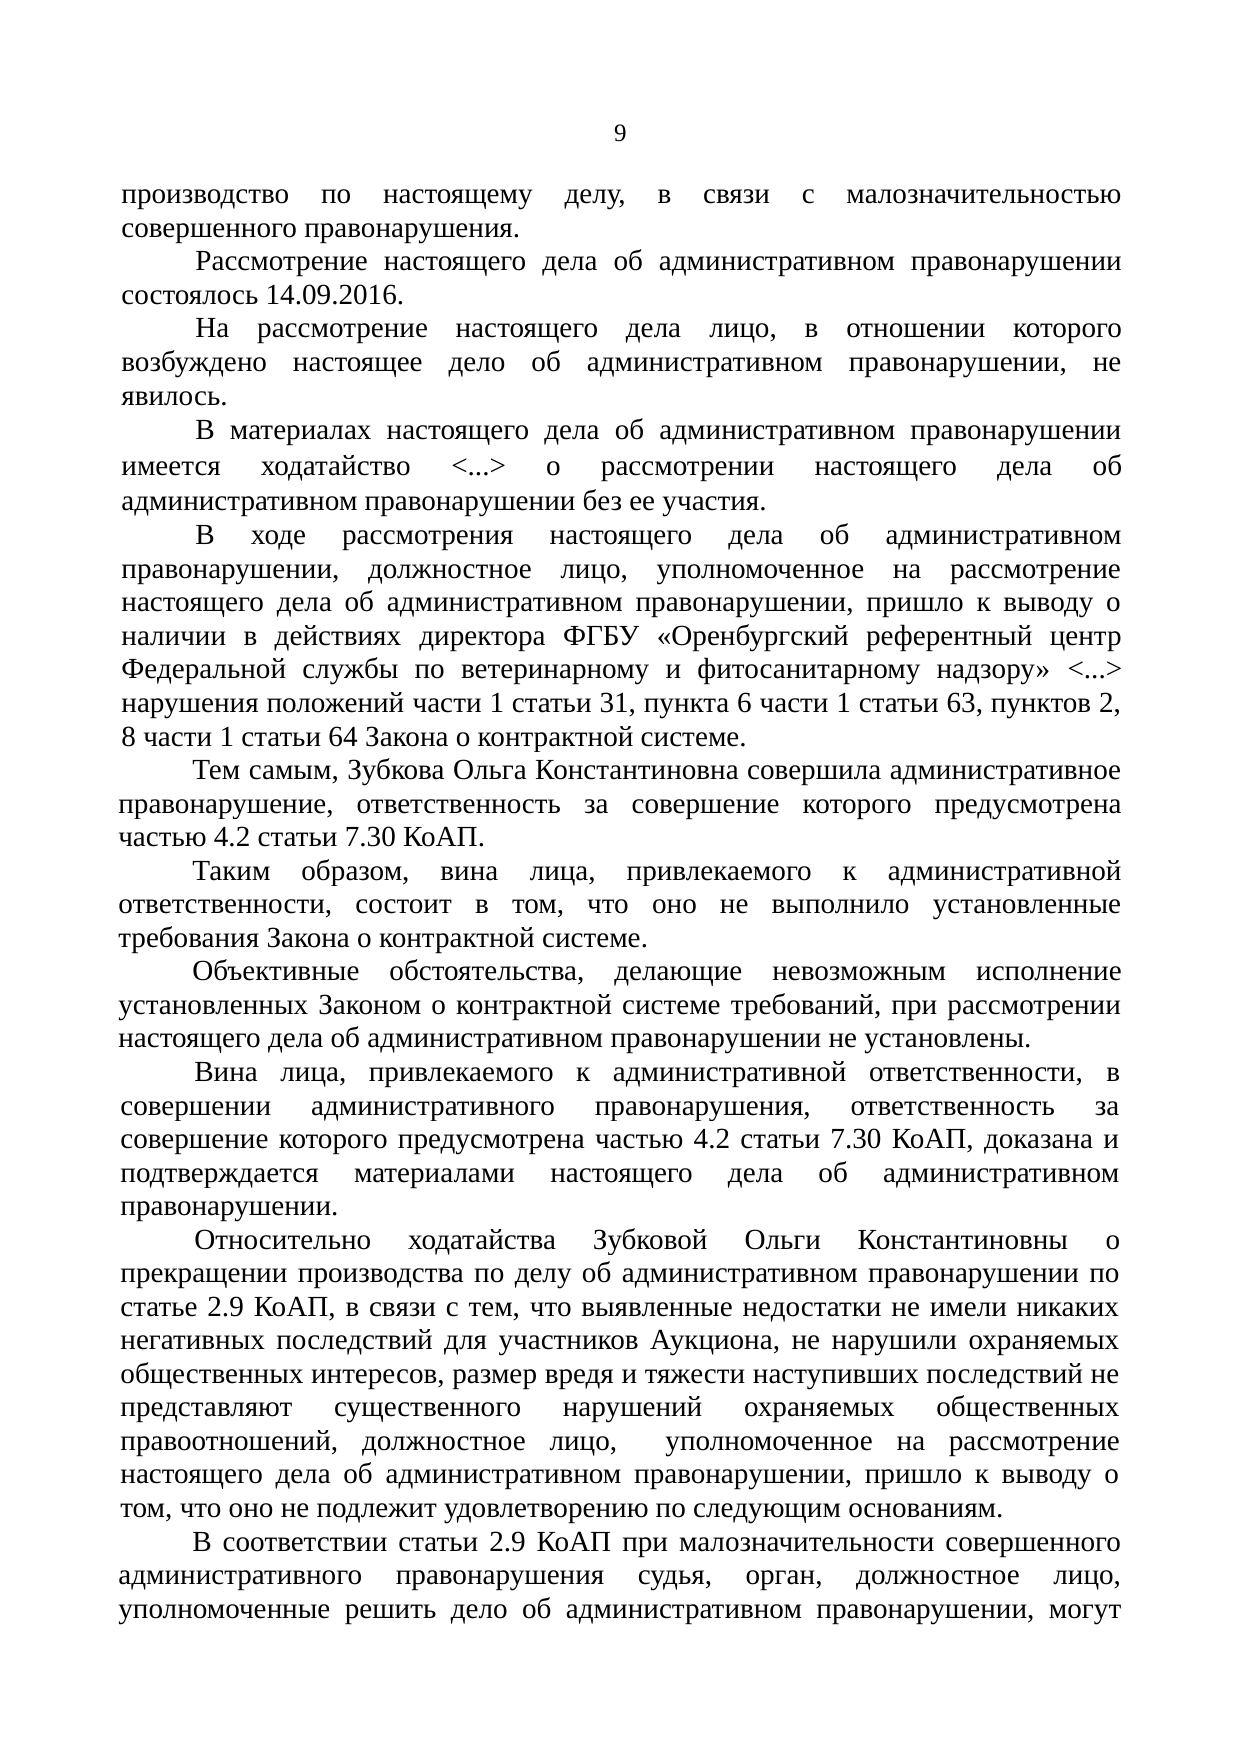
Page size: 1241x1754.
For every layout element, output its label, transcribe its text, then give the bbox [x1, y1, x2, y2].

text Объективные обстоятельства, делающие невозможным исполнение установленных Законом о контрактной системе требований, при рассмотрении настоящего дела об административном правонарушении не установлены. [118, 953, 1122, 1054]
text В соответствии статьи 2.9 КоАП при малозначительности совершенного административного правонарушения судья, орган, должностное лицо, уполномоченные решить дело об административном правонарушении, могут [118, 1524, 1122, 1624]
text Вина лица, привлекаемого к административной ответственности, в совершении административного правонарушения, ответственность за совершение которого предусмотрена частью 4.2 статьи 7.30 КоАП, доказана и подтверждается материалами настоящего дела об административном правонарушении. [120, 1054, 1120, 1222]
text Относительно ходатайства Зубковой Ольги Константиновны о прекращении производства по делу об административном правонарушении по статье 2.9 КоАП, в связи с тем, что выявленные недостатки не имели никаких негативных последствий для участников Аукциона, не нарушили охраняемых общественных интересов, размер вредя и тяжести наступивших последствий не представляют существенного нарушений охраняемых общественных правоотношений, должностное лицо, уполномоченное на рассмотрение настоящего дела об административном правонарушении, пришло к выводу о том, что оно не подлежит удовлетворению по следующим основаниям. [120, 1222, 1120, 1524]
text Таким образом, вина лица, привлекаемого к административной ответственности, состоит в том, что оно не выполнило установленные требования Закона о контрактной системе. [118, 853, 1122, 953]
text В материалах настоящего дела об административном правонарушении имеется ходатайство <...> о рассмотрении настоящего дела об административном правонарушении без ее участия. [121, 411, 1122, 517]
text производство по настоящему делу, в связи с малозначительностью совершенного правонарушения. [121, 176, 1122, 243]
text В ходе рассмотрения настоящего дела об административном правонарушении, должностное лицо, уполномоченное на рассмотрение настоящего дела об административном правонарушении, пришло к выводу о наличии в действиях директора ФГБУ «Оренбургский референтный центр Федеральной службы по ветеринарному и фитосанитарному надзору» <...> нарушения положений части 1 статьи 31, пункта 6 части 1 статьи 63, пунктов 2, 8 части 1 статьи 64 Закона о контрактной системе. [121, 517, 1122, 752]
text На рассмотрение настоящего дела лицо, в отношении которого возбуждено настоящее дело об административном правонарушении, не явилось. [121, 311, 1122, 411]
text Рассмотрение настоящего дела об административном правонарушении состоялось 14.09.2016. [121, 243, 1122, 311]
text Тем самым, Зубкова Ольга Константиновна совершила административное правонарушение, ответственность за совершение которого предусмотрена частью 4.2 статьи 7.30 КоАП. [118, 752, 1122, 853]
